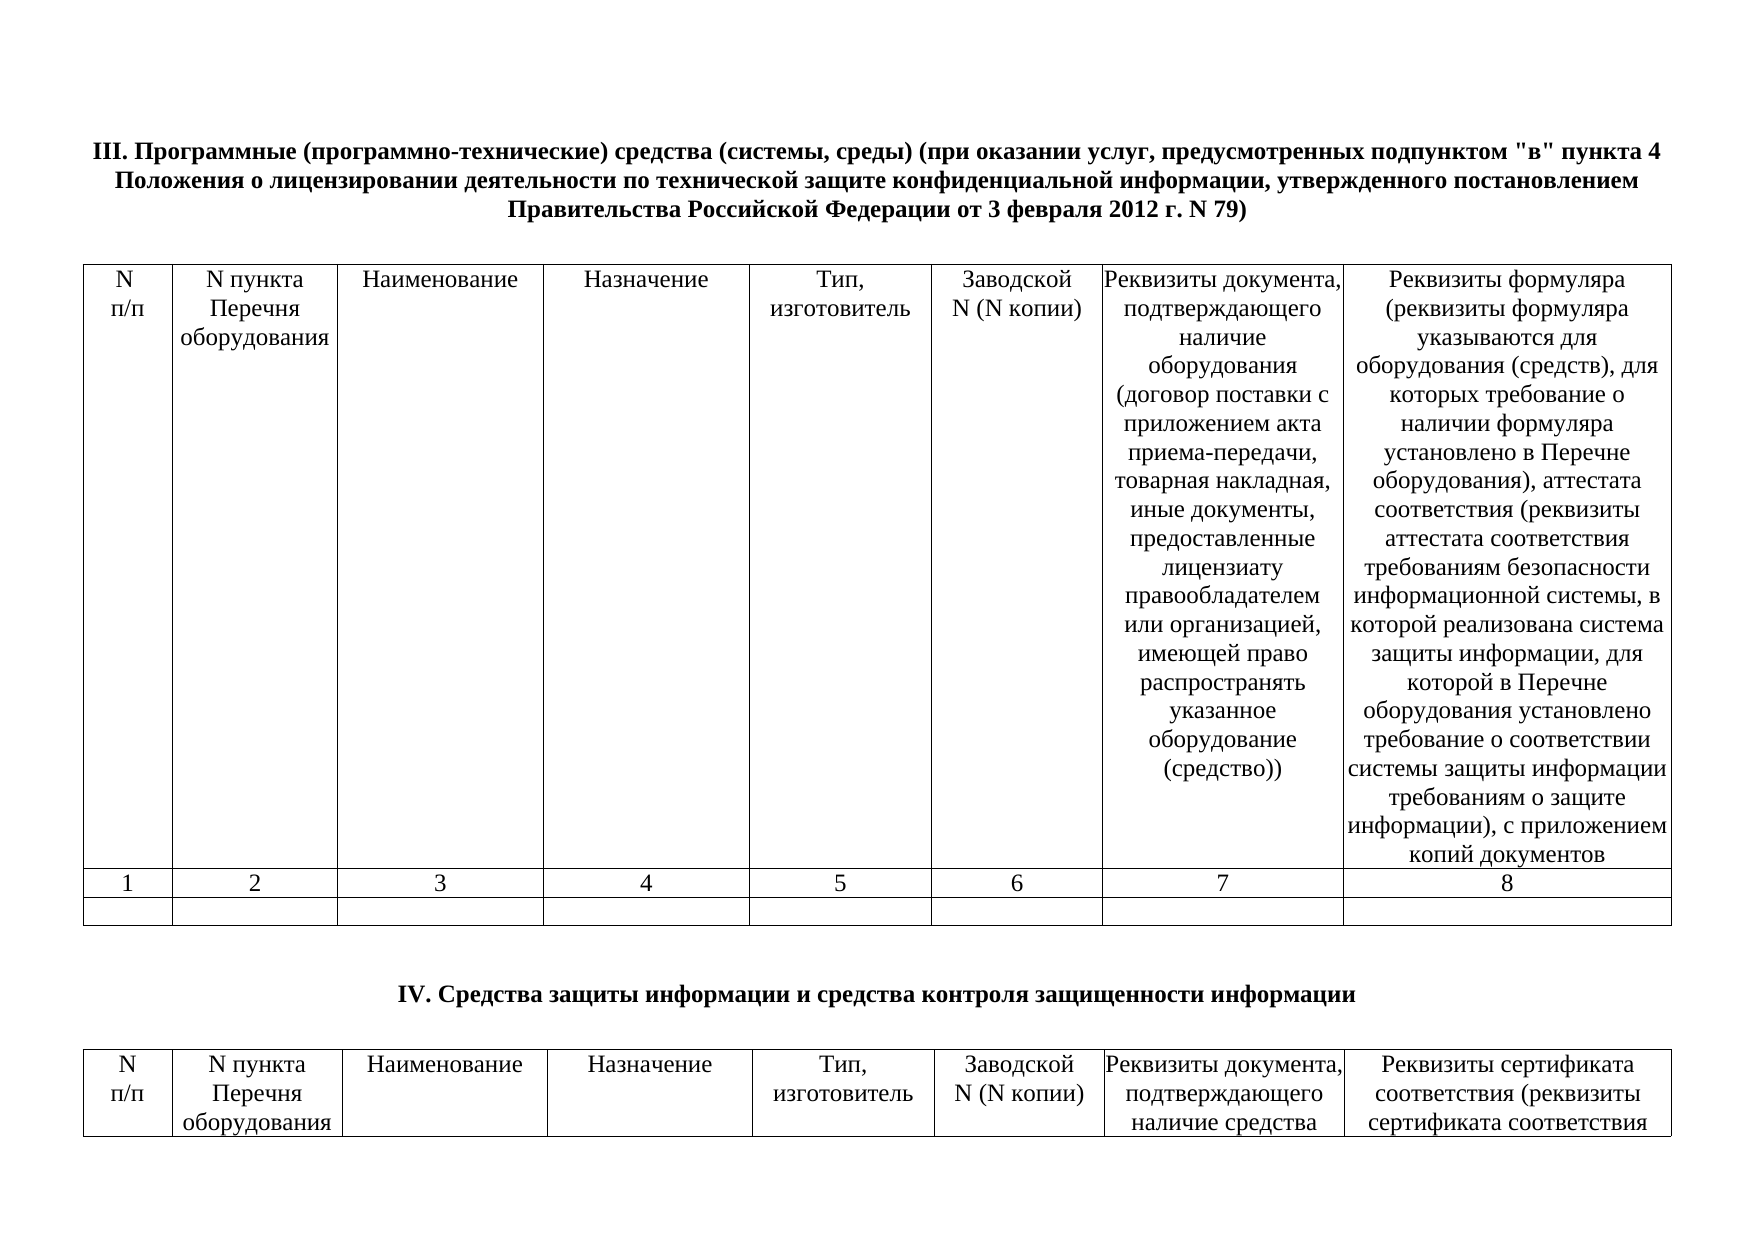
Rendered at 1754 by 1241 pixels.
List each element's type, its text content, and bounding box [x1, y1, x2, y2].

table_cell [750, 898, 931, 925]
table_cell 7 [1103, 869, 1343, 897]
table_header N пункта Перечня оборудования [173, 265, 337, 868]
table_cell [544, 898, 749, 925]
table_cell [338, 898, 543, 925]
subtitle IV. Средства защиты информации и средства контроля защищенности информации [83, 979, 1671, 1008]
table_header Реквизиты сертификата соответствия (реквизиты сертификата соответствия [1345, 1050, 1671, 1136]
table_cell [84, 898, 172, 925]
table_header Тип, изготовитель [750, 265, 931, 868]
table_header N п/п [84, 265, 172, 868]
table_header Реквизиты формуляра (реквизиты формуляра указываются для оборудования (средств), для которых требование о наличии формуляра установлено в Перечне оборудования), аттестата соответствия (реквизиты аттестата соответствия требованиям безопасности информационной системы, в которой реализована система защиты информации, для которой в Перечне оборудования установлено требование о соответствии системы защиты информации требованиям о защите информации), с приложением копий документов [1344, 265, 1671, 868]
table_cell 8 [1344, 869, 1671, 897]
table_header Тип, изготовитель [753, 1050, 934, 1136]
table_cell 6 [932, 869, 1102, 897]
table_cell [1103, 898, 1343, 925]
table_cell 2 [173, 869, 337, 897]
table_cell [173, 898, 337, 925]
table_cell 1 [84, 869, 172, 897]
table_header Реквизиты документа, подтверждающего наличие средства [1105, 1050, 1344, 1136]
table_cell 4 [544, 869, 749, 897]
table_header Наименование [338, 265, 543, 868]
subtitle III. Программные (программно-технические) средства (системы, среды) (при оказании услуг, предусмотренных подпунктом "в" пункта 4 Положения о лицензировании деятельности по технической защите конфиденциальной информации, утвержденного постановлением Правительства Российской Федерации от 3 февраля 2012 г. N 79) [83, 136, 1671, 223]
table_header N п/п [84, 1050, 172, 1136]
table_header Заводской N (N копии) [935, 1050, 1104, 1136]
table_header Назначение [544, 265, 749, 868]
table_header Наименование [343, 1050, 547, 1136]
table_cell 5 [750, 869, 931, 897]
table_cell [932, 898, 1102, 925]
table_header Реквизиты документа, подтверждающего наличие оборудования (договор поставки с приложением акта приема-передачи, товарная накладная, иные документы, предоставленные лицензиату правообладателем или организацией, имеющей право распространять указанное оборудование (средство)) [1103, 265, 1343, 868]
table_header Заводской N (N копии) [932, 265, 1102, 868]
table_header Назначение [548, 1050, 752, 1136]
table_header N пункта Перечня оборудования [173, 1050, 342, 1136]
table_cell 3 [338, 869, 543, 897]
table_cell [1344, 898, 1671, 925]
